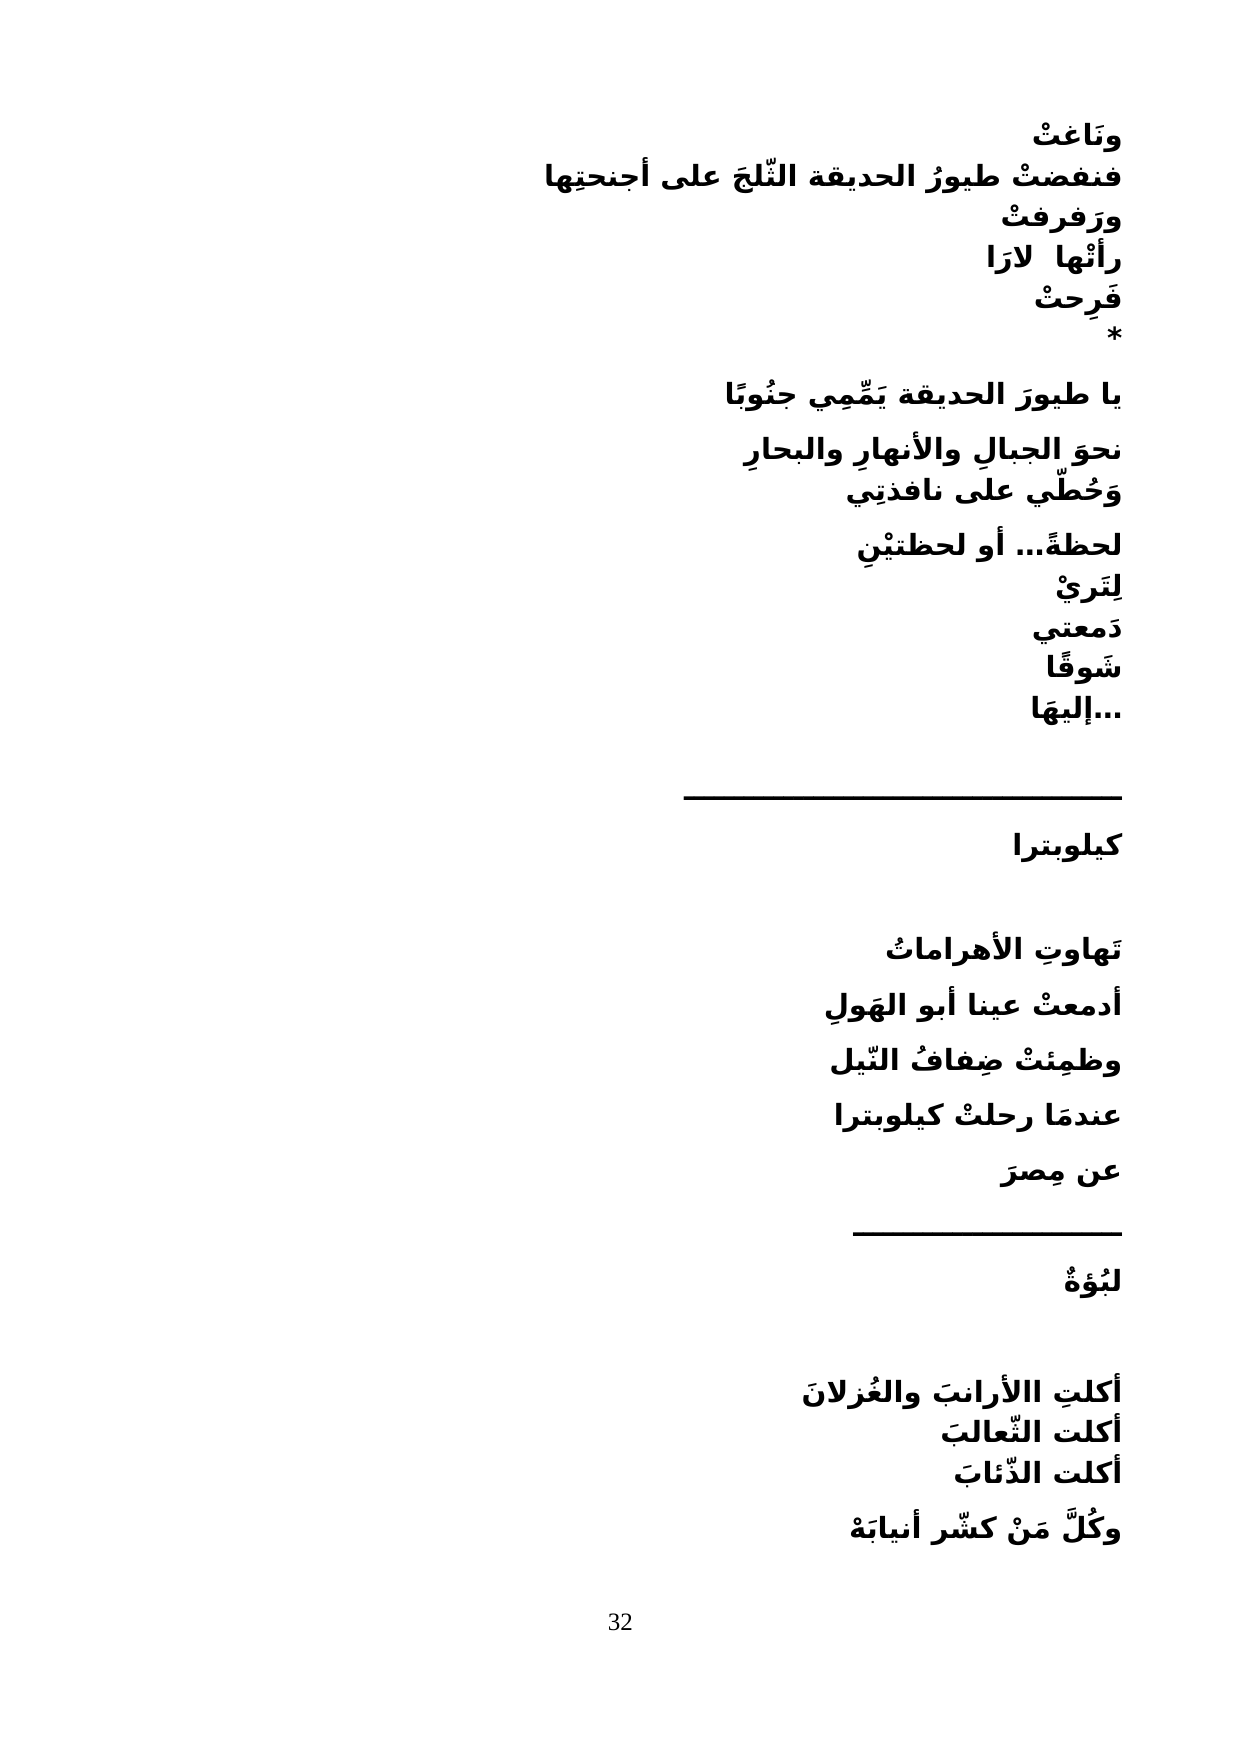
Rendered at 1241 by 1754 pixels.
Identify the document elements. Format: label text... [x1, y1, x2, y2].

text لبُؤةٌ [118, 1264, 1122, 1298]
text شَوقًا [118, 651, 1122, 684]
text ــــــــــــــــــــــــــــــــــــــــــــ [118, 773, 1122, 807]
text نحوَ الجبالِ والأنهارِ والبحارِ وَحُطّي على نافذتِي [118, 432, 1122, 507]
text لِتَريْ دَمعتي [118, 569, 1122, 644]
text ونَاغتْ [118, 118, 1122, 152]
text أدمعتْ عينا أبو الهَولِ [118, 988, 1122, 1022]
text وظمِئتْ ضِفافُ النّيل [118, 1043, 1122, 1077]
text تَهاوتِ الأهراماتُ [118, 932, 1122, 966]
text إليهَا… [118, 691, 1122, 725]
text يا طيورَ الحديقة يَمِّمِي جنُوبًا [118, 377, 1122, 411]
text عندمَا رحلتْ كيلوبترا [118, 1098, 1122, 1132]
text ـــــــــــــــــــــــــــ [118, 1209, 1122, 1243]
text كيلوبترا [118, 828, 1122, 862]
text وكُلَّ مَنْ كشّر أنيابَهْ [118, 1512, 1122, 1546]
text فنفضتْ طيورُ الحديقة الثّلجَ على أجنحتِها ورَفرفتْ رأتْها لارَا فَرِحتْ * [118, 159, 1122, 356]
text عن مِصرَ [118, 1154, 1122, 1188]
text لحظةً… أو لحظتيْنِ [118, 528, 1122, 562]
text أكلتِ االأرانبَ والغُزلانَ أكلت الثّعالبَ أكلت الذّئابَ [118, 1375, 1122, 1490]
